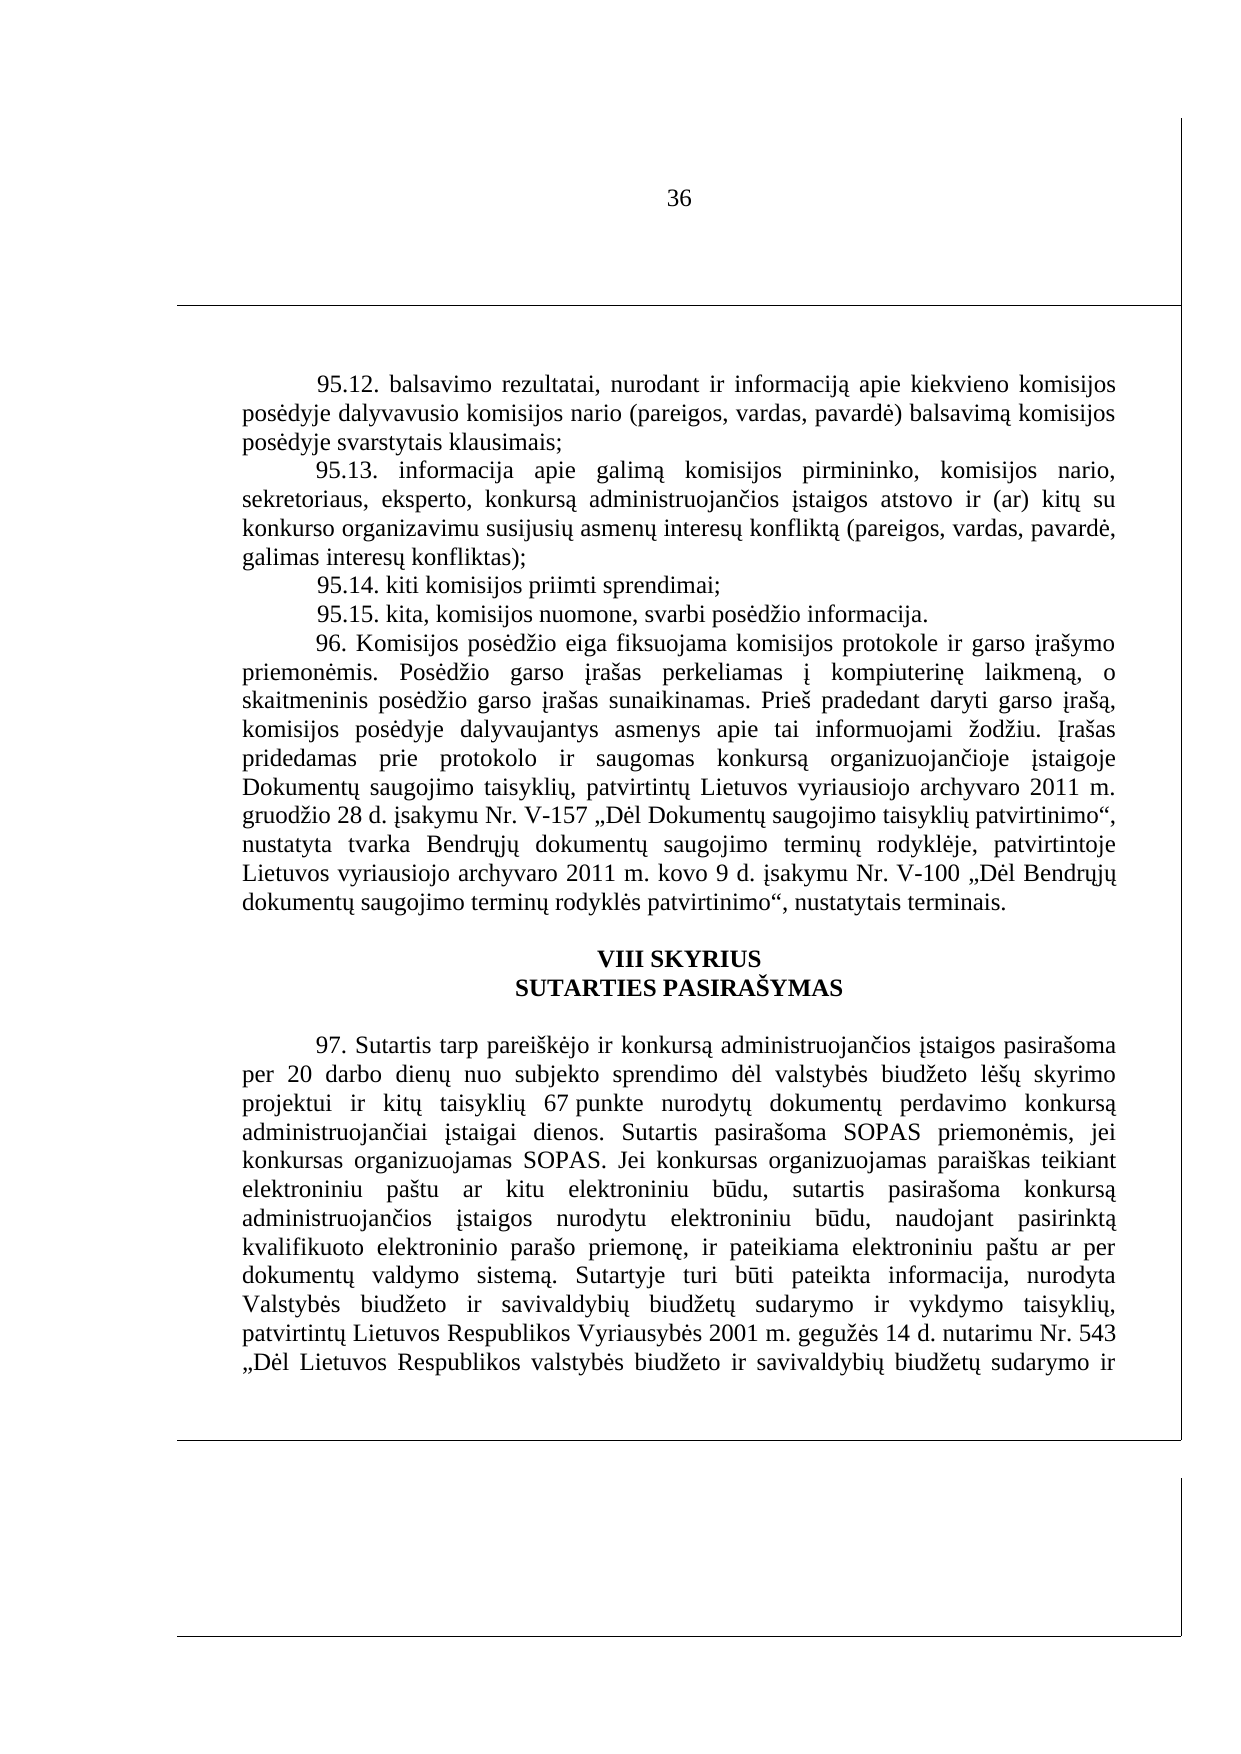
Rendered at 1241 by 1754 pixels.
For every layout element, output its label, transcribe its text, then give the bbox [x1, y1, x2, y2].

text 97. Sutartis tarp pareiškėjo ir konkursą administruojančios įstaigos pasirašoma per 20 darbo dienų nuo subjekto sprendimo dėl valstybės biudžeto lėšų skyrimo projektui ir kitų taisyklių 67 punkte nurodytų dokumentų perdavimo konkursą administruojančiai įstaigai dienos. Sutartis pasirašoma SOPAS priemonėmis, jei konkursas organizuojamas SOPAS. Jei konkursas organizuojamas paraiškas teikiant elektroniniu paštu ar kitu elektroniniu būdu, sutartis pasirašoma konkursą administruojančios įstaigos nurodytu elektroniniu būdu, naudojant pasirinktą kvalifikuoto elektroninio parašo priemonę, ir pateikiama elektroniniu paštu ar per dokumentų valdymo sistemą. Sutartyje turi būti pateikta informacija, nurodyta Valstybės biudžeto ir savivaldybių biudžetų sudarymo ir vykdymo taisyklių, patvirtintų Lietuvos Respublikos Vyriausybės 2001 m. gegužės 14 d. nutarimu Nr. 543 „Dėl Lietuvos Respublikos valstybės biudžeto ir savivaldybių biudžetų sudarymo ir [177, 1031, 1181, 1440]
text VIII SKYRIUS [177, 944, 1181, 973]
text 95.13. informacija apie galimą komisijos pirmininko, komisijos nario, sekretoriaus, eksperto, konkursą administruojančios įstaigos atstovo ir (ar) kitų su konkurso organizavimu susijusių asmenų interesų konfliktą (pareigos, vardas, pavardė, galimas interesų konfliktas); [177, 456, 1181, 571]
text 96. Komisijos posėdžio eiga fiksuojama komisijos protokole ir garso įrašymo priemonėmis. Posėdžio garso įrašas perkeliamas į kompiuterinę laikmeną, o skaitmeninis posėdžio garso įrašas sunaikinamas. Prieš pradedant daryti garso įrašą, komisijos posėdyje dalyvaujantys asmenys apie tai informuojami žodžiu. Įrašas pridedamas prie protokolo ir saugomas konkursą organizuojančioje įstaigoje Dokumentų saugojimo taisyklių, patvirtintų Lietuvos vyriausiojo archyvaro 2011 m. gruodžio 28 d. įsakymu Nr. V-157 „Dėl Dokumentų saugojimo taisyklių patvirtinimo“, nustatyta tvarka Bendrųjų dokumentų saugojimo terminų rodyklėje, patvirtintoje Lietuvos vyriausiojo archyvaro 2011 m. kovo 9 d. įsakymu Nr. V‑100 „Dėl Bendrųjų dokumentų saugojimo terminų rodyklės patvirtinimo“, nustatytais terminais. [177, 628, 1181, 916]
text 95.12. balsavimo rezultatai, nurodant ir informaciją apie kiekvieno komisijos posėdyje dalyvavusio komisijos nario (pareigos, vardas, pavardė) balsavimą komisijos posėdyje svarstytais klausimais; [177, 305, 1181, 456]
text SUTARTIES PASIRAŠYMAS [177, 973, 1181, 1002]
text 95.14. kiti komisijos priimti sprendimai; [177, 571, 1181, 599]
text 95.15. kita, komisijos nuomone, svarbi posėdžio informacija. [177, 599, 1181, 628]
